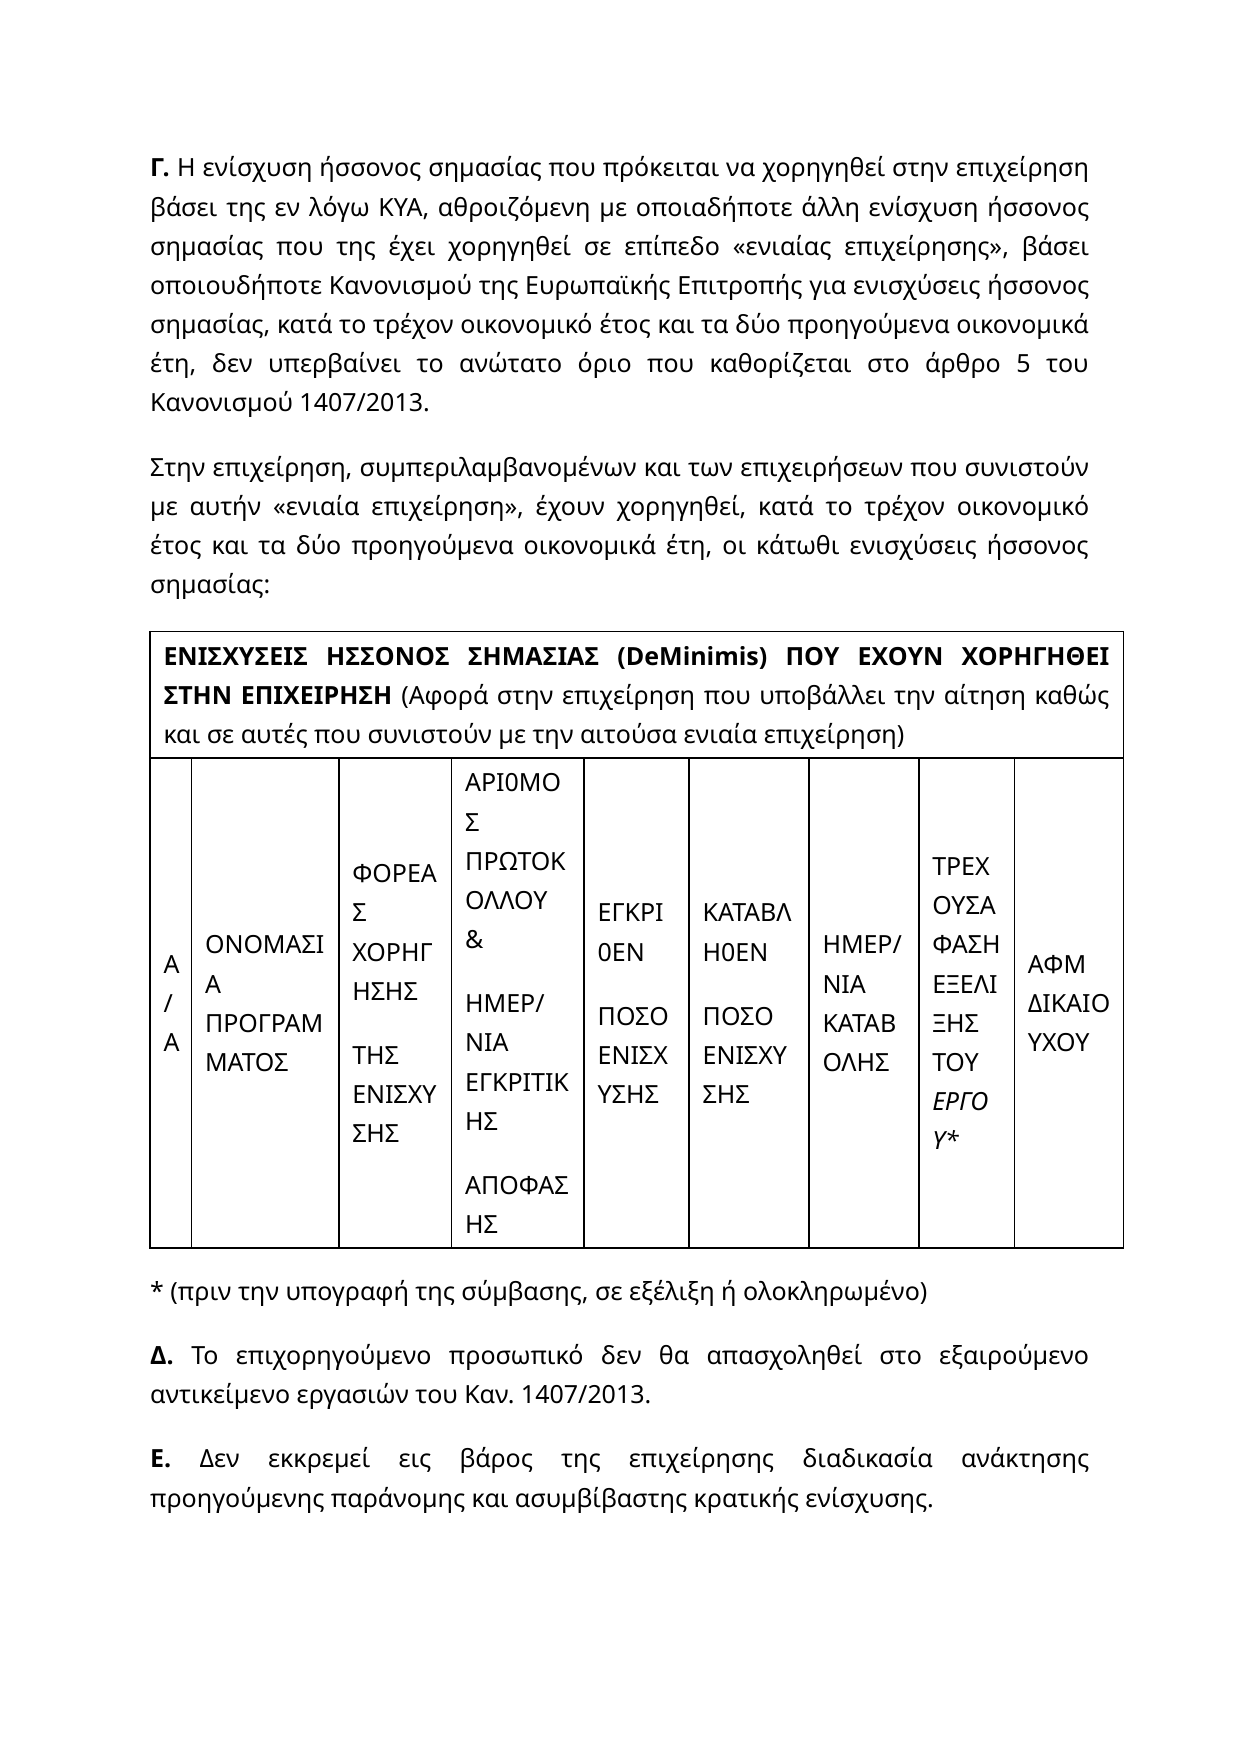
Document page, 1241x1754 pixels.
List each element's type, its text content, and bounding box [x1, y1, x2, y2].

text * (πριν την υπογραφή της σύμβασης, σε εξέλιξη ή ολοκληρωμένο) [150, 1274, 1090, 1308]
table_cell ΑΡΙ0ΜΟΣ ΠΡΩΤΟΚΟΛΛΟΥ & ΗΜΕΡ/ΝΙΑ ΕΓΚΡΙΤΙΚΗΣ ΑΠΟΦΑΣΗΣ [452, 759, 583, 1247]
text E. Δεν εκκρεμεί εις βάρος της επιχείρησης διαδικασία ανάκτησης προηγούμενης παράνομης και ασυμβίβαστης κρατικής ενίσχυσης. [150, 1441, 1090, 1514]
table_header ΕΝΙΣΧΥΣΕΙΣ ΗΣΣΟΝΟΣ ΣΗΜΑΣΙΑΣ (DeMinimis) ΠΟΥ ΕΧΟΥΝ ΧΟΡΗΓΗΘΕΙ ΣΤΗΝ ΕΠΙΧΕΙΡΗΣΗ (Αφορά στην επιχείρηση που υποβάλλει την αίτηση καθώς και σε αυτές που συνιστούν με την αιτούσα ενιαία επιχείρηση) [151, 632, 1123, 757]
table_cell ΦΟΡΕΑΣ ΧΟΡΗΓΗΣΗΣ ΤΗΣ ΕΝΙΣΧΥΣΗΣ [340, 759, 451, 1247]
table_cell ΗΜΕΡ/ΝΙΑ ΚΑΤΑΒΟΛΗΣ [810, 759, 918, 1247]
text Δ. Το επιχορηγούμενο προσωπικό δεν θα απασχοληθεί στο εξαιρούμενο αντικείμενο εργασιών του Καν. 1407/2013. [150, 1338, 1090, 1411]
table_cell ΑΦΜ ΔΙΚΑΙΟΥΧΟΥ [1015, 759, 1123, 1247]
text Στην επιχείρηση, συμπεριλαμβανομένων και των επιχειρήσεων που συνιστούν με αυτήν «ενιαία επιχείρηση», έχουν χορηγηθεί, κατά το τρέχον οικονομικό έτος και τα δύο προηγούμενα οικονομικά έτη, οι κάτωθι ενισχύσεις ήσσονος σημασίας: [150, 449, 1090, 601]
table_cell ΤΡΕΧΟΥΣΑ ΦΑΣΗ ΕΞΕΛΙΞΗΣ ΤΟΥ ΕΡΓΟΥ* [920, 759, 1014, 1247]
table_cell ΕΓΚΡΙ0ΕΝ ΠΟΣΟ ΕΝΙΣΧΥΣΗΣ [585, 759, 688, 1247]
text Γ. Η ενίσχυση ήσσονος σημασίας που πρόκειται να χορηγηθεί στην επιχείρηση βάσει της εν λόγω ΚΥΑ, αθροιζόμενη με οποιαδήποτε άλλη ενίσχυση ήσσονος σημασίας που της έχει χορηγηθεί σε επίπεδο «ενιαίας επιχείρησης», βάσει οποιουδήποτε Κανονισμού της Ευρωπαϊκής Επιτροπής για ενισχύσεις ήσσονος σημασίας, κατά το τρέχον οικονομικό έτος και τα δύο προηγούμενα οικονομικά έτη, δεν υπερβαίνει το ανώτατο όριο που καθορίζεται στο άρθρο 5 του Κανονισμού 1407/2013. [150, 150, 1090, 419]
table_cell Α/Α [151, 759, 191, 1247]
table_cell ΚΑΤΑΒΛΗ0ΕΝ ΠΟΣΟ ΕΝΙΣΧΥΣΗΣ [690, 759, 808, 1247]
table_cell ΟΝΟΜΑΣΙΑ ΠΡΟΓΡΑΜΜΑΤΟΣ [192, 759, 338, 1247]
